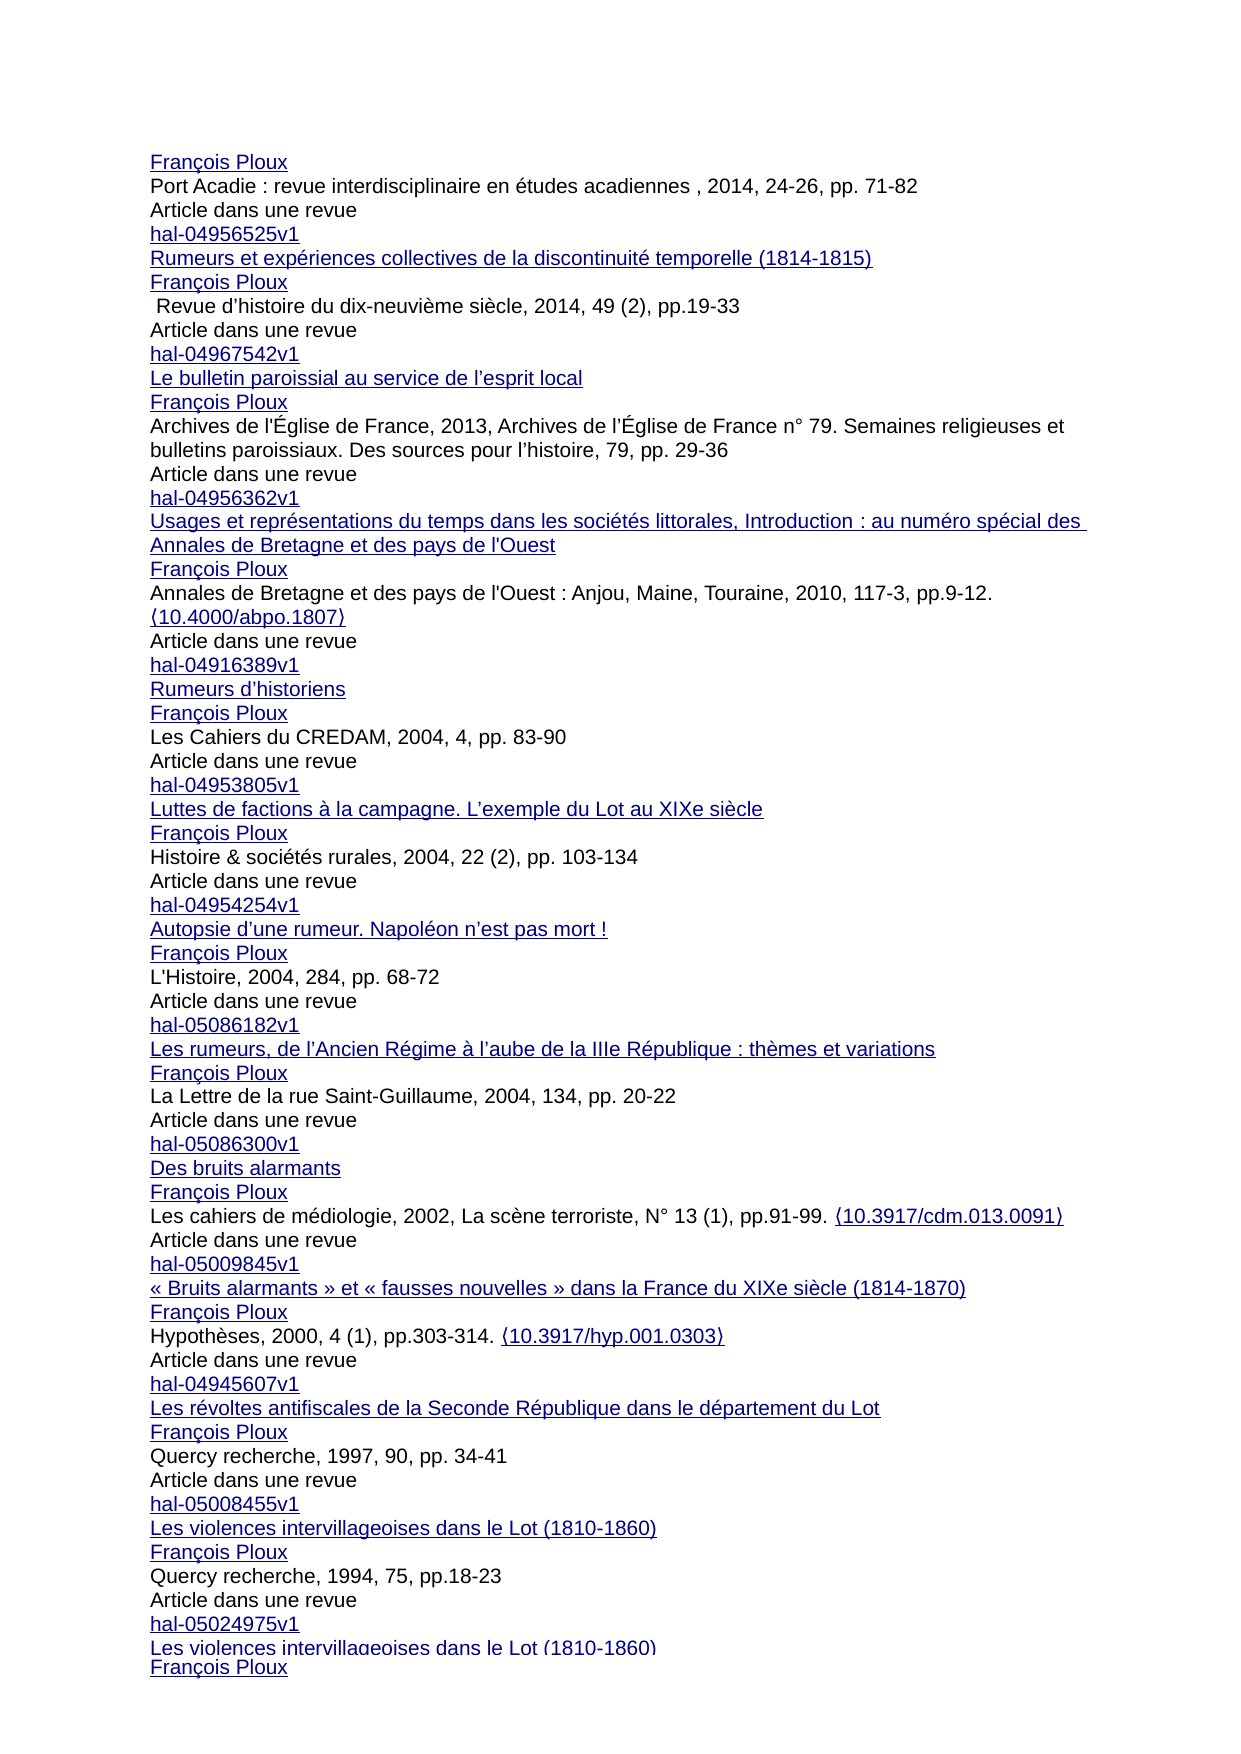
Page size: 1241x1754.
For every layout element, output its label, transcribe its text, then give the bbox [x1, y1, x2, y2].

table_cell Les rumeurs, de l’Ancien Régime à l’aube de la IIIe République : thèmes et variations François Ploux La Lettre de la rue Saint-Guillaume, 2004, 134, pp. 20-22 Article dans une revue hal-05086300v1 [150, 1036, 1090, 1156]
table_cell Rumeurs et expériences collectives de la discontinuité temporelle (1814-1815) François Ploux Revue d’histoire du dix-neuvième siècle, 2014, 49 (2), pp.19-33 Article dans une revue hal-04967542v1 [150, 246, 1090, 366]
table_cell Les révoltes antifiscales de la Seconde République dans le département du Lot François Ploux Quercy recherche, 1997, 90, pp. 34-41 Article dans une revue hal-05008455v1 [150, 1396, 1090, 1516]
table_cell « Bruits alarmants » et « fausses nouvelles » dans la France du XIXe siècle (1814-1870) François Ploux Hypothèses, 2000, 4 (1), pp.303-314. ⟨10.3917/hyp.001.0303⟩ Article dans une revue hal-04945607v1 [150, 1276, 1090, 1396]
table_cell Les violences intervillageoises dans le Lot (1810-1860) François Ploux [150, 1635, 1090, 1679]
table_cell Luttes de factions à la campagne. L’exemple du Lot au XIXe siècle François Ploux Histoire & sociétés rurales, 2004, 22 (2), pp. 103-134 Article dans une revue hal-04954254v1 [150, 797, 1090, 917]
table_cell François Ploux Port Acadie : revue interdisciplinaire en études acadiennes , 2014, 24-26, pp. 71-82 Article dans une revue hal-04956525v1 [150, 150, 1090, 246]
table_cell Rumeurs d’historiens François Ploux Les Cahiers du CREDAM, 2004, 4, pp. 83-90 Article dans une revue hal-04953805v1 [150, 677, 1090, 797]
table_cell Des bruits alarmants François Ploux Les cahiers de médiologie, 2002, La scène terroriste, N° 13 (1), pp.91-99. ⟨10.3917/cdm.013.0091⟩ Article dans une revue hal-05009845v1 [150, 1156, 1090, 1276]
table_cell Autopsie d’une rumeur. Napoléon n’est pas mort ! François Ploux L'Histoire, 2004, 284, pp. 68-72 Article dans une revue hal-05086182v1 [150, 917, 1090, 1036]
table_cell Les violences intervillageoises dans le Lot (1810-1860) François Ploux Quercy recherche, 1994, 75, pp.18-23 Article dans une revue hal-05024975v1 [150, 1516, 1090, 1635]
table_cell Usages et représentations du temps dans les sociétés littorales, Introduction : au numéro spécial des Annales de Bretagne et des pays de l'Ouest François Ploux Annales de Bretagne et des pays de l'Ouest : Anjou, Maine, Touraine, 2010, 117-3, pp.9-12. ⟨10.4000/abpo.1807⟩ Article dans une revue hal-04916389v1 [150, 509, 1090, 677]
table_cell Le bulletin paroissial au service de l’esprit local François Ploux Archives de l'Église de France, 2013, Archives de l’Église de France n° 79. Semaines religieuses et bulletins paroissiaux. Des sources pour l’histoire, 79, pp. 29-36 Article dans une revue hal-04956362v1 [150, 366, 1090, 509]
